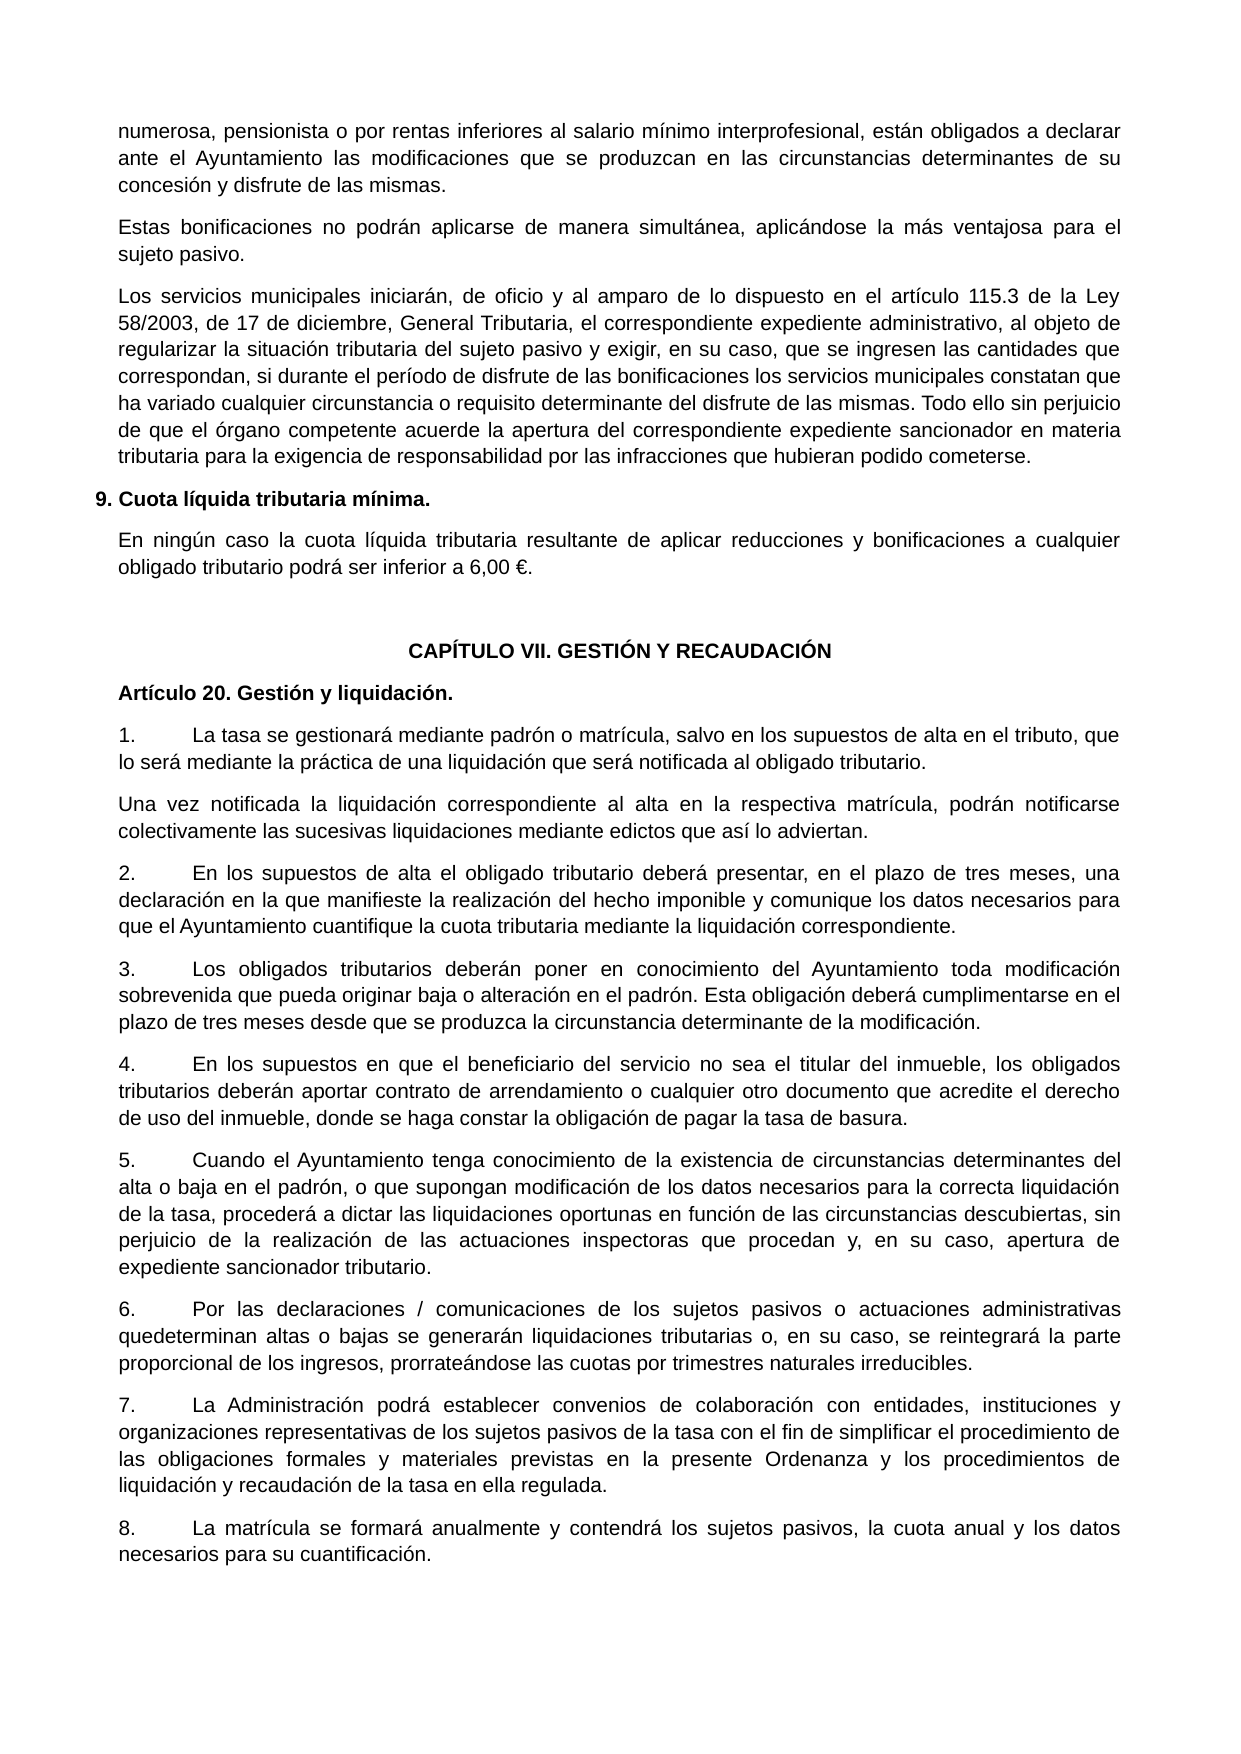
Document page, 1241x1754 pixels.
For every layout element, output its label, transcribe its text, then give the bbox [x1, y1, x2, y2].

text CAPÍTULO VII. GESTIÓN Y RECAUDACIÓN [118, 639, 1122, 663]
text En ningún caso la cuota líquida tributaria resultante de aplicar reducciones y bonificaciones a cualquier obligado tributario podrá ser inferior a 6,00 €. [118, 528, 1122, 579]
list Cuando el Ayuntamiento tenga conocimiento de la existencia de circunstancias determinantes del alta o baja en el padrón, o que supongan modificación de los datos necesarios para la correcta liquidación de la tasa, procederá a dictar las liquidaciones oportunas en función de las circunstancias descubiertas, sin perjuicio de la realización de las actuaciones inspectoras que procedan y, en su caso, apertura de expediente sancionador tributario. [118, 1148, 1122, 1279]
list Por las declaraciones / comunicaciones de los sujetos pasivos o actuaciones administrativas quedeterminan altas o bajas se generarán liquidaciones tributarias o, en su caso, se reintegrará la parte proporcional de los ingresos, prorrateándose las cuotas por trimestres naturales irreducibles. [118, 1297, 1122, 1375]
text numerosa, pensionista o por rentas inferiores al salario mínimo interprofesional, están obligados a declarar ante el Ayuntamiento las modificaciones que se produzcan en las circunstancias determinantes de su concesión y disfrute de las mismas. [118, 119, 1122, 196]
list Los obligados tributarios deberán poner en conocimiento del Ayuntamiento toda modificación sobrevenida que pueda originar baja o alteración en el padrón. Esta obligación deberá cumplimentarse en el plazo de tres meses desde que se produzca la circunstancia determinante de la modificación. [118, 957, 1122, 1034]
text Una vez notificada la liquidación correspondiente al alta en la respectiva matrícula, podrán notificarse colectivamente las sucesivas liquidaciones mediante edictos que así lo adviertan. [118, 792, 1122, 843]
text Estas bonificaciones no podrán aplicarse de manera simultánea, aplicándose la más ventajosa para el sujeto pasivo. [118, 214, 1122, 265]
list La tasa se gestionará mediante padrón o matrícula, salvo en los supuestos de alta en el tributo, que lo será mediante la práctica de una liquidación que será notificada al obligado tributario. [118, 723, 1122, 774]
text Los servicios municipales iniciarán, de oficio y al amparo de lo dispuesto en el artículo 115.3 de la Ley 58/2003, de 17 de diciembre, General Tributaria, el correspondiente expediente administrativo, al objeto de regularizar la situación tributaria del sujeto pasivo y exigir, en su caso, que se ingresen las cantidades que correspondan, si durante el período de disfrute de las bonificaciones los servicios municipales constatan que ha variado cualquier circunstancia o requisito determinante del disfrute de las mismas. Todo ello sin perjuicio de que el órgano competente acuerde la apertura del correspondiente expediente sancionador en materia tributaria para la exigencia de responsabilidad por las infracciones que hubieran podido cometerse. [118, 283, 1122, 468]
list En los supuestos en que el beneficiario del servicio no sea el titular del inmueble, los obligados tributarios deberán aportar contrato de arrendamiento o cualquier otro documento que acredite el derecho de uso del inmueble, donde se haga constar la obligación de pagar la tasa de basura. [118, 1052, 1122, 1130]
list La Administración podrá establecer convenios de colaboración con entidades, instituciones y organizaciones representativas de los sujetos pasivos de la tasa con el fin de simplificar el procedimiento de las obligaciones formales y materiales previstas en la presente Ordenanza y los procedimientos de liquidación y recaudación de la tasa en ella regulada. [118, 1393, 1122, 1497]
list La matrícula se formará anualmente y contendrá los sujetos pasivos, la cuota anual y los datos necesarios para su cuantificación. [118, 1516, 1122, 1566]
list En los supuestos de alta el obligado tributario deberá presentar, en el plazo de tres meses, una declaración en la que manifieste la realización del hecho imponible y comunique los datos necesarios para que el Ayuntamiento cuantifique la cuota tributaria mediante la liquidación correspondiente. [118, 861, 1122, 938]
list Cuota líquida tributaria mínima. [95, 486, 1122, 510]
text Artículo 20. Gestión y liquidación. [118, 681, 1122, 705]
